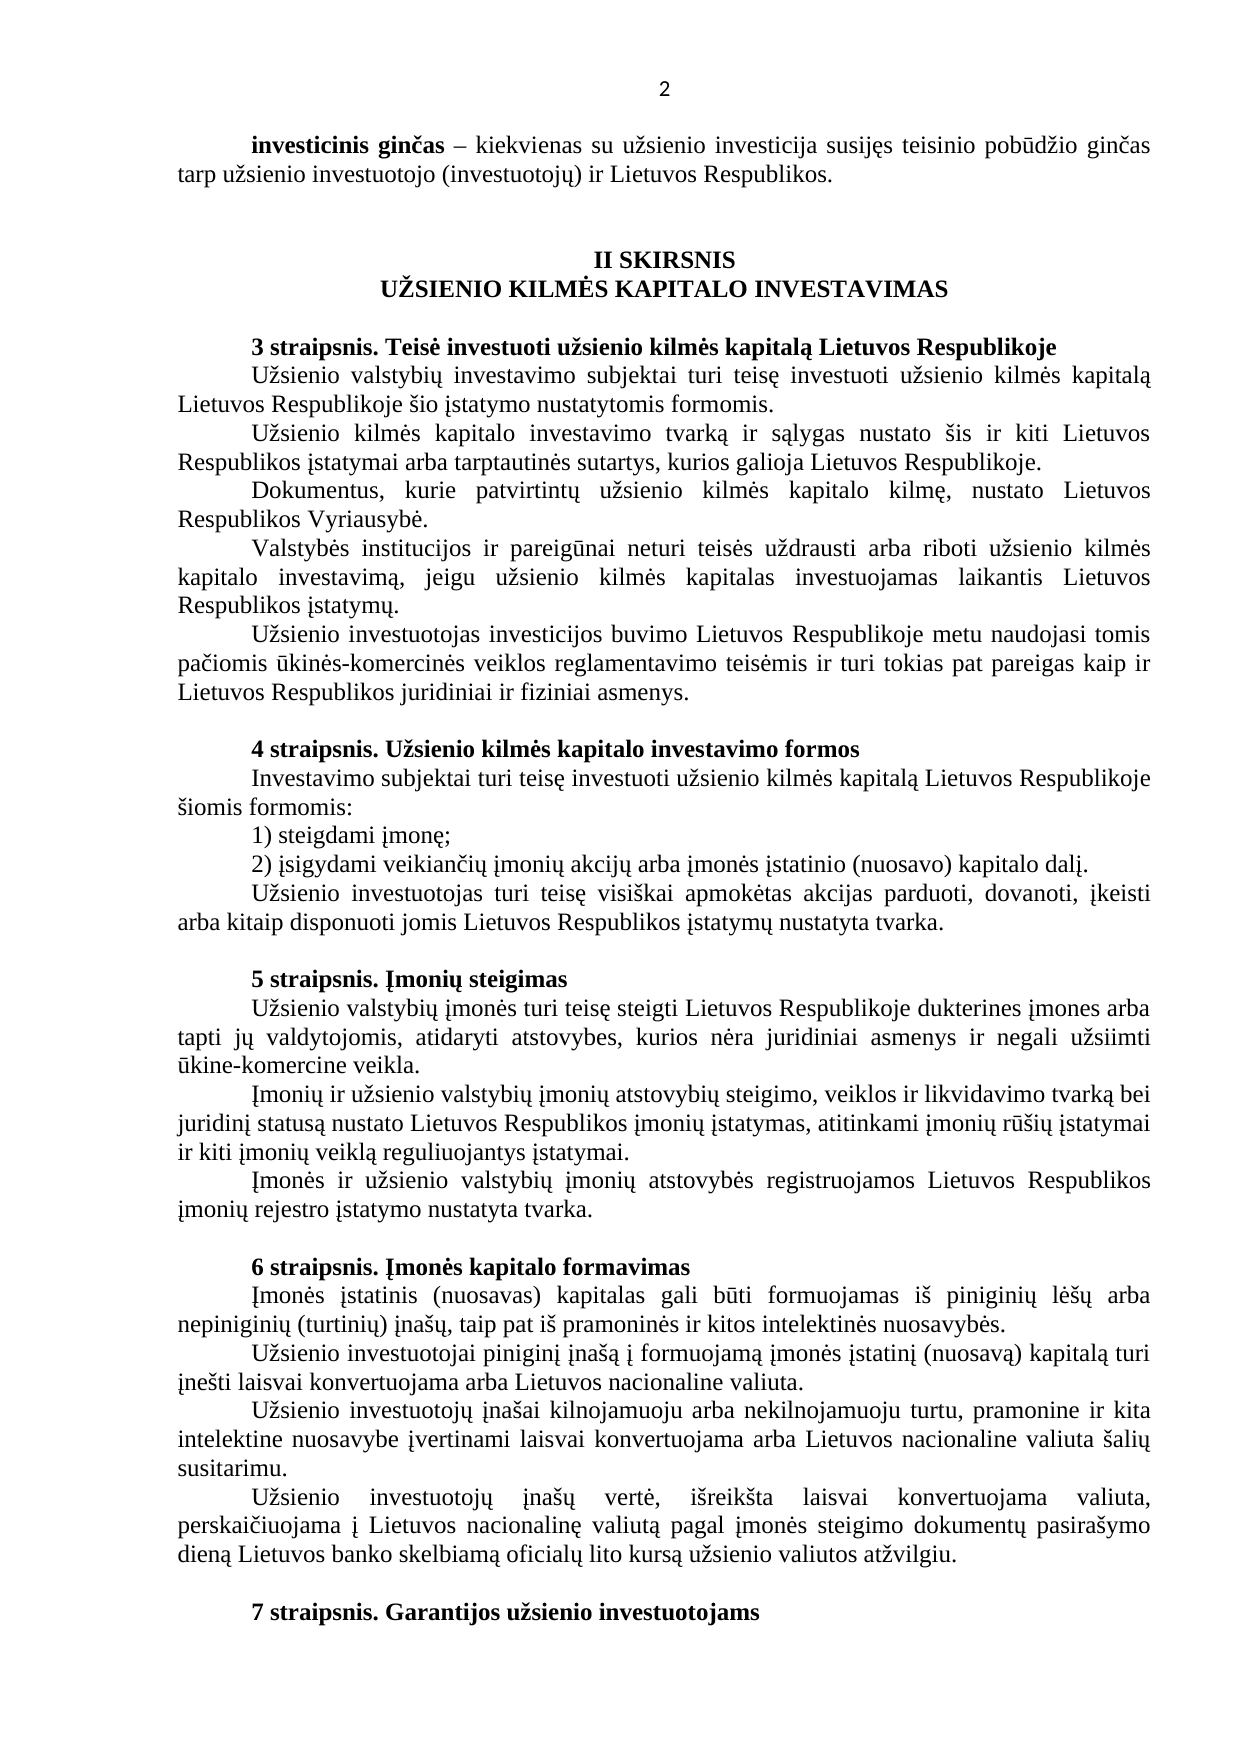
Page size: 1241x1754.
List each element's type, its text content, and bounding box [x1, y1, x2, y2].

text UŽSIENIO KILMĖS KAPITALO INVESTAVIMAS [177, 274, 1152, 303]
text Užsienio valstybių įmonės turi teisę steigti Lietuvos Respublikoje dukterines įmones arba tapti jų valdytojomis, atidaryti atstovybes, kurios nėra juridiniai asmenys ir negali užsiimti ūkine-komercine veikla. [177, 993, 1152, 1079]
text Užsienio valstybių investavimo subjektai turi teisę investuoti užsienio kilmės kapitalą Lietuvos Respublikoje šio įstatymo nustatytomis formomis. [177, 361, 1152, 418]
text investicinis ginčas – kiekvienas su užsienio investicija susijęs teisinio pobūdžio ginčas tarp užsienio investuotojo (investuotojų) ir Lietuvos Respublikos. [177, 131, 1152, 188]
text 4 straipsnis. Užsienio kilmės kapitalo investavimo formos [177, 734, 1152, 763]
text Dokumentus, kurie patvirtintų užsienio kilmės kapitalo kilmę, nustato Lietuvos Respublikos Vyriausybė. [177, 476, 1152, 533]
text II SKIRSNIS [177, 246, 1152, 274]
text Užsienio investuotojų įnašai kilnojamuoju arba nekilnojamuoju turtu, pramonine ir kita intelektine nuosavybe įvertinami laisvai konvertuojama arba Lietuvos nacionaline valiuta šalių susitarimu. [177, 1396, 1152, 1482]
text 7 straipsnis. Garantijos užsienio investuotojams [177, 1597, 1152, 1626]
text Įmonių ir užsienio valstybių įmonių atstovybių steigimo, veiklos ir likvidavimo tvarką bei juridinį statusą nustato Lietuvos Respublikos įmonių įstatymas, atitinkami įmonių rūšių įstatymai ir kiti įmonių veiklą reguliuojantys įstatymai. [177, 1079, 1152, 1166]
text Užsienio investuotojas investicijos buvimo Lietuvos Respublikoje metu naudojasi tomis pačiomis ūkinės-komercinės veiklos reglamentavimo teisėmis ir turi tokias pat pareigas kaip ir Lietuvos Respublikos juridiniai ir fiziniai asmenys. [177, 619, 1152, 706]
text Užsienio investuotojų įnašų vertė, išreikšta laisvai konvertuojama valiuta, perskaičiuojama į Lietuvos nacionalinę valiutą pagal įmonės steigimo dokumentų pasirašymo dieną Lietuvos banko skelbiamą oficialų lito kursą užsienio valiutos atžvilgiu. [177, 1482, 1152, 1568]
text Valstybės institucijos ir pareigūnai neturi teisės uždrausti arba riboti užsienio kilmės kapitalo investavimą, jeigu užsienio kilmės kapitalas investuojamas laikantis Lietuvos Respublikos įstatymų. [177, 533, 1152, 619]
text Užsienio investuotojas turi teisę visiškai apmokėtas akcijas parduoti, dovanoti, įkeisti arba kitaip disponuoti jomis Lietuvos Respublikos įstatymų nustatyta tvarka. [177, 878, 1152, 936]
text 1) steigdami įmonę; [177, 821, 1152, 849]
text 2) įsigydami veikiančių įmonių akcijų arba įmonės įstatinio (nuosavo) kapitalo dalį. [177, 849, 1152, 878]
text Investavimo subjektai turi teisę investuoti užsienio kilmės kapitalą Lietuvos Respublikoje šiomis formomis: [177, 763, 1152, 821]
text 6 straipsnis. Įmonės kapitalo formavimas [177, 1252, 1152, 1281]
text 5 straipsnis. Įmonių steigimas [177, 964, 1152, 993]
text Užsienio kilmės kapitalo investavimo tvarką ir sąlygas nustato šis ir kiti Lietuvos Respublikos įstatymai arba tarptautinės sutartys, kurios galioja Lietuvos Respublikoje. [177, 418, 1152, 476]
text 3 straipsnis. Teisė investuoti užsienio kilmės kapitalą Lietuvos Respublikoje [177, 332, 1152, 361]
text Užsienio investuotojai piniginį įnašą į formuojamą įmonės įstatinį (nuosavą) kapitalą turi įnešti laisvai konvertuojama arba Lietuvos nacionaline valiuta. [177, 1338, 1152, 1396]
text Įmonės ir užsienio valstybių įmonių atstovybės registruojamos Lietuvos Respublikos įmonių rejestro įstatymo nustatyta tvarka. [177, 1166, 1152, 1223]
text Įmonės įstatinis (nuosavas) kapitalas gali būti formuojamas iš piniginių lėšų arba nepiniginių (turtinių) įnašų, taip pat iš pramoninės ir kitos intelektinės nuosavybės. [177, 1281, 1152, 1338]
